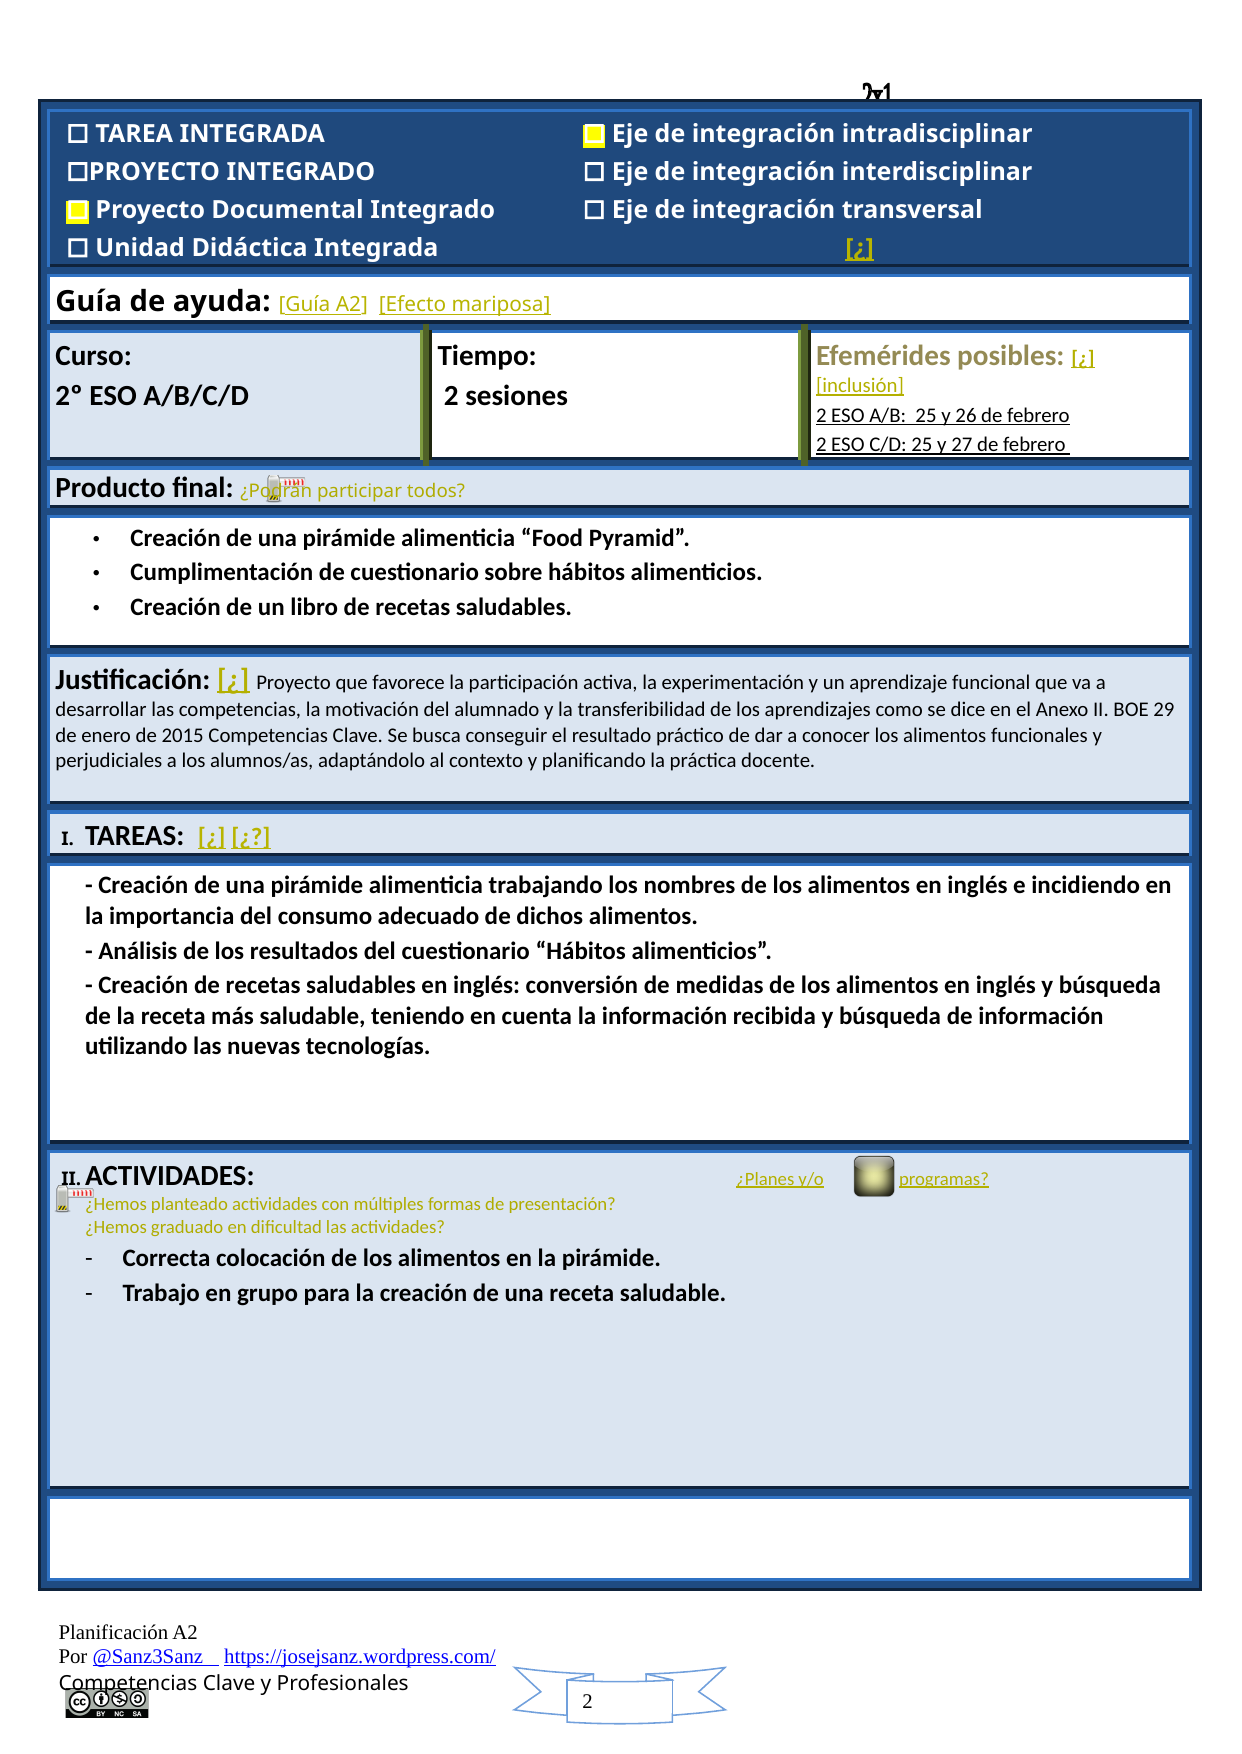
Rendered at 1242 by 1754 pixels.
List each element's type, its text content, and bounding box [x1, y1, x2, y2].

table_cell [50, 1499, 1189, 1578]
table_cell Curso: 2º ESO A/B/C/D [50, 333, 420, 457]
table_cell  Eje de integración interdisciplinar [572, 150, 1147, 188]
table_cell Tiempo: 2 sesiones [432, 333, 798, 457]
table_cell [542, 226, 572, 264]
table_cell Guía de ayuda: [Guía A2] [Efecto mariposa] [50, 277, 1189, 320]
table_cell Efemérides posibles: [¿] [inclusión] 2 ESO A/B: 25 y 26 de febrero 2 ESO C/D: 25 y 27 de febrero [811, 333, 1189, 457]
table_cell - Creación de una pirámide alimenticia trabajando los nombres de los alimentos en inglés e incidiendo en la importancia del consumo adecuado de dichos alimentos. - Análisis de los resultados del cuestionario “Hábitos alimenticios”. - Creación de recetas saludables en inglés: conversión de medidas de los alimentos en inglés y búsqueda de la receta más saludable, teniendo en cuenta la información recibida y búsqueda de información utilizando las nuevas tecnologías. [50, 866, 1189, 1140]
table_header [542, 112, 572, 150]
table_cell Justificación: [¿] Proyecto que favorece la participación activa, la experimentación y un aprendizaje funcional que va a desarrollar las competencias, la motivación del alumnado y la transferibilidad de los aprendizajes como se dice en el Anexo II. BOE 29 de enero de 2015 Competencias Clave. Se busca conseguir el resultado práctico de dar a conocer los alimentos funcionales y perjudiciales a los alumnos/as, adaptándolo al contexto y planificando la práctica docente. [50, 657, 1189, 801]
table_cell TAREAS: [¿] [¿?] [50, 814, 1189, 853]
table_cell ACTIVIDADES: ¿Planes y/o programas? ¿Hemos planteado actividades con múltiples formas de presentación? ¿Hemos graduado en dificultad las actividades? Correcta colocación de los alimentos en la pirámide. Trabajo en grupo para la creación de una receta saludable. [50, 1153, 1189, 1486]
table_cell Producto final: ¿Podrán participar todos? [50, 470, 1189, 505]
table_cell  Proyecto Documental Integrado [55, 188, 542, 226]
table_cell Creación de una pirámide alimenticia “Food Pyramid”. Cumplimentación de cuestionario sobre hábitos alimenticios. Creación de un libro de recetas saludables. [50, 518, 1189, 644]
table_header [1147, 112, 1189, 264]
table_cell [¿] [572, 226, 1147, 264]
table_cell [542, 150, 572, 188]
table_header [50, 112, 55, 264]
table_header  Eje de integración intradisciplinar [572, 112, 1147, 150]
table_cell  Unidad Didáctica Integrada [55, 226, 542, 264]
table_cell [542, 188, 572, 226]
table_cell PROYECTO INTEGRADO [55, 150, 542, 188]
table_header  TAREA INTEGRADA [55, 112, 542, 150]
table_cell  Eje de integración transversal [572, 188, 1147, 226]
